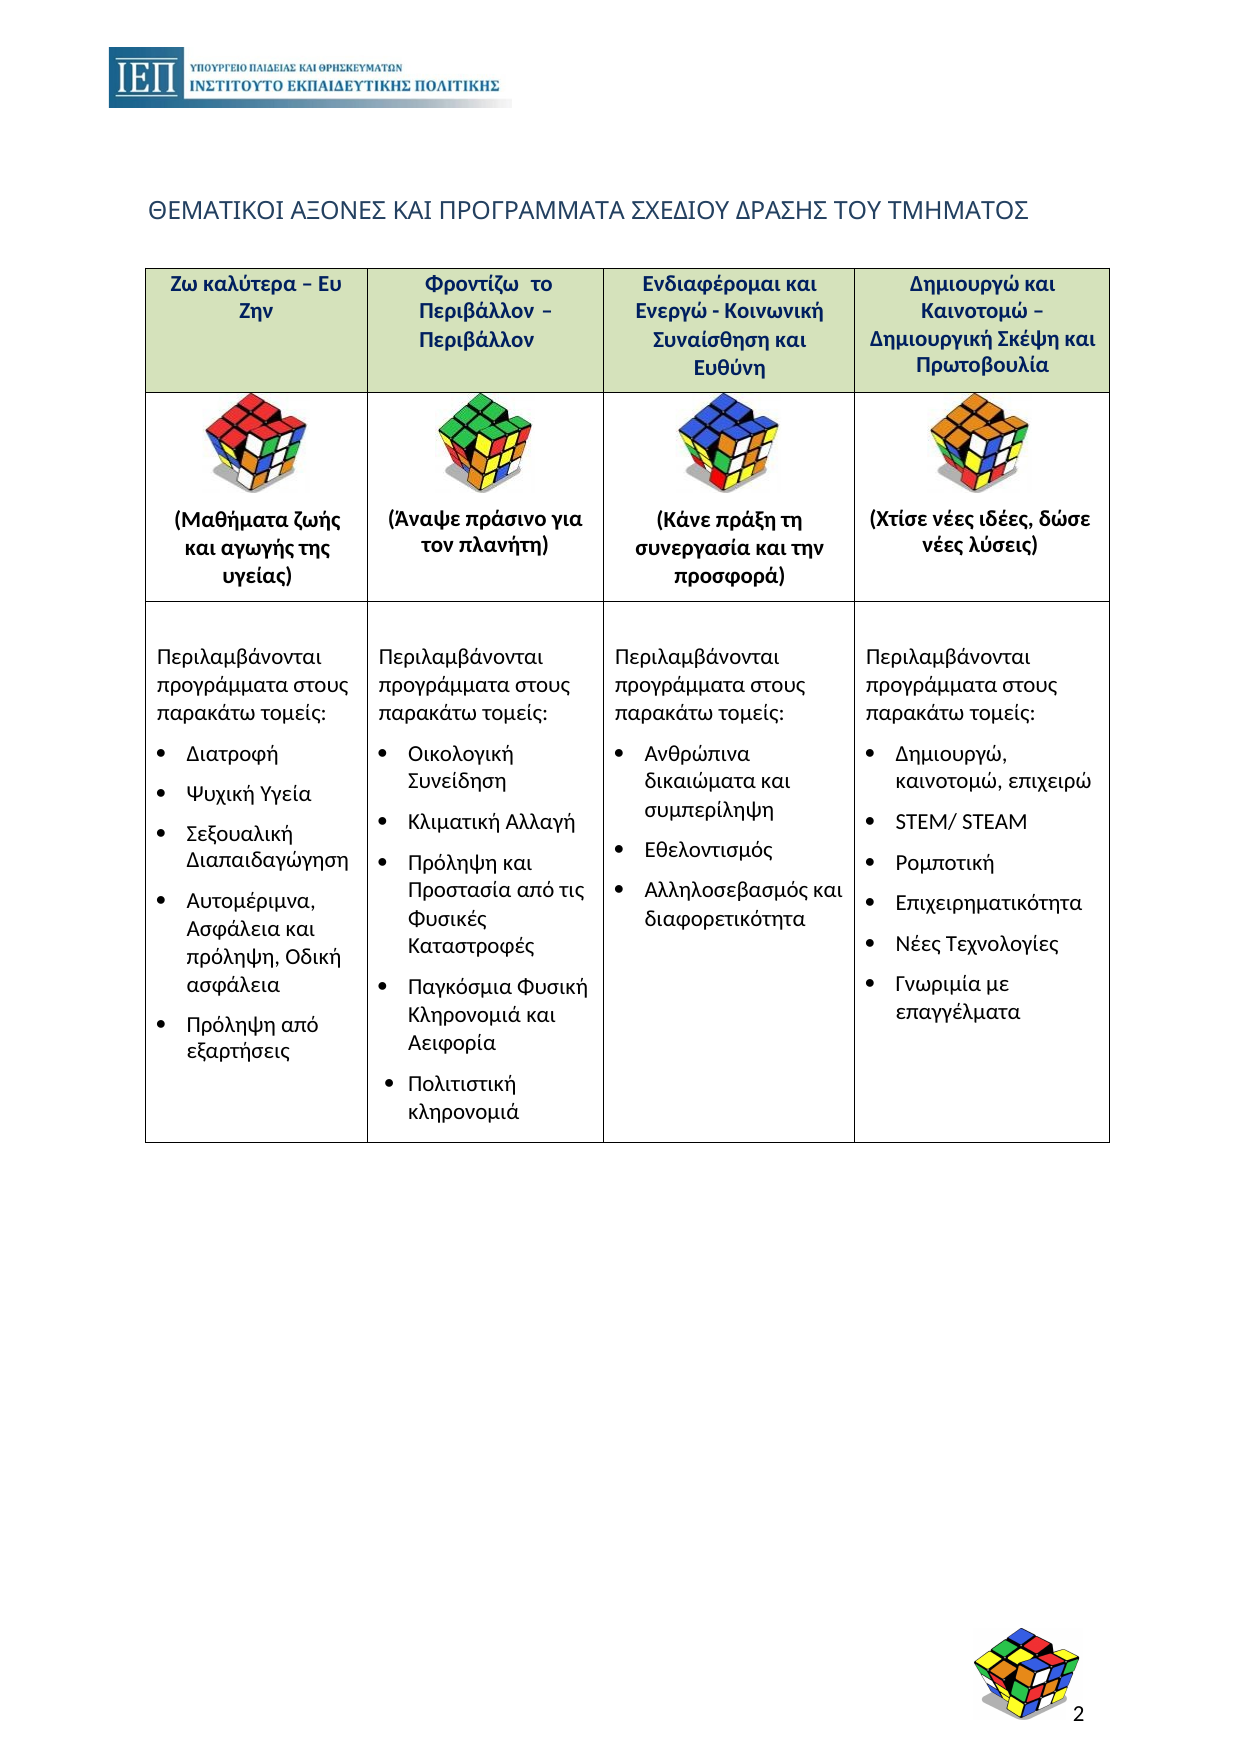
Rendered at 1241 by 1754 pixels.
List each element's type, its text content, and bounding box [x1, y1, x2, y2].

table_header Ζω καλύτερα – Ευ Ζην [146, 269, 367, 392]
picture [927, 393, 1032, 493]
picture [675, 393, 782, 493]
table_cell Περιλαμβάνονται προγράμματα στους παρακάτω τομείς: Διατροφή Ψυχική Υγεία Σεξουαλική Διαπαιδαγώγηση Αυτομέριμνα, Ασφάλεια και πρόληψη, Οδική ασφάλεια Πρόληψη από εξαρτήσεις [146, 602, 367, 1142]
table_header Δημιουργώ και Καινοτομώ – Δημιουργική Σκέψη και Πρωτοβουλία [855, 269, 1109, 392]
table_cell Περιλαμβάνονται προγράμματα στους παρακάτω τομείς: Δημιουργώ, καινοτομώ, επιχειρώ STEM/ STEAM Ρομποτική Επιχειρηματικότητα Νέες Τεχνολογίες Γνωριμία με επαγγέλματα [855, 602, 1109, 1142]
table_cell (Μαθήματα ζωής και αγωγής της υγείας) [146, 393, 367, 601]
table_cell (Χτίσε νέες ιδέες, δώσε νέες λύσεις) [855, 393, 1109, 601]
table_cell (Κάνε πράξη τη συνεργασία και την προσφορά) [604, 393, 854, 601]
subtitle ΘΕΜΑΤΙΚΟΙ ΑΞΟΝΕΣ ΚΑΙ ΠΡΟΓΡΑΜΜΑΤΑ ΣΧΕΔΙΟΥ ΔΡΑΣΗΣ ΤΟΥ ΤΜΗΜΑΤΟΣ [148, 193, 1151, 227]
table_cell Περιλαμβάνονται προγράμματα στους παρακάτω τομείς: Οικολογική Συνείδηση Κλιματική Αλλαγή Πρόληψη και Προστασία από τις Φυσικές Καταστροφές Παγκόσμια Φυσική Κληρονομιά και Αειφορία Πολιτιστική κληρονομιά [368, 602, 603, 1142]
table_header Φροντίζω το Περιβάλλον – Περιβάλλον [368, 269, 603, 392]
picture [108, 47, 512, 108]
picture [973, 1628, 1083, 1720]
table_cell (Άναψε πράσινο για τον πλανήτη) [368, 393, 603, 601]
picture [202, 393, 310, 493]
table_header Ενδιαφέρομαι και Ενεργώ - Κοινωνική Συναίσθηση και Ευθύνη [604, 269, 854, 392]
picture [435, 393, 535, 493]
table_cell Περιλαμβάνονται προγράμματα στους παρακάτω τομείς: Ανθρώπινα δικαιώματα και συμπερίληψη Εθελοντισμός Αλληλοσεβασμός και διαφορετικότητα [604, 602, 854, 1142]
